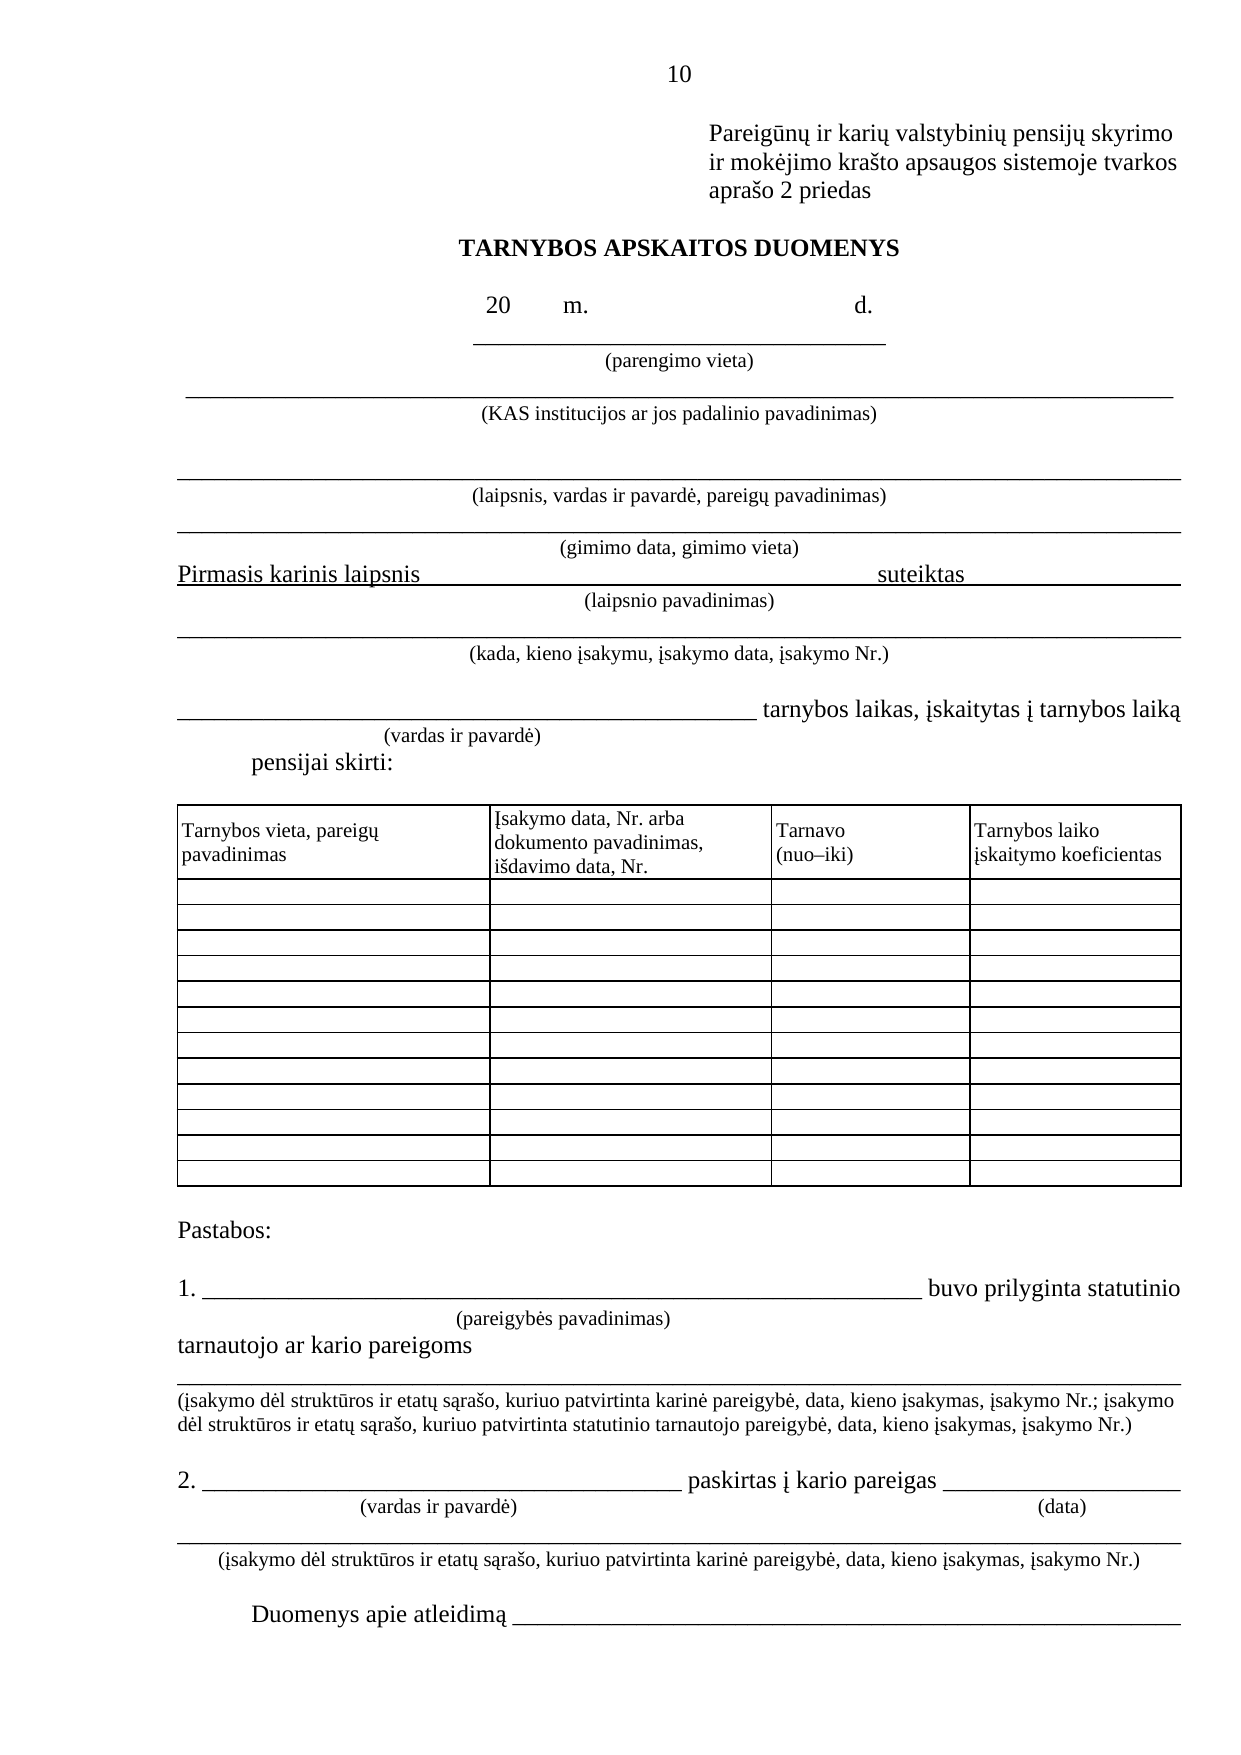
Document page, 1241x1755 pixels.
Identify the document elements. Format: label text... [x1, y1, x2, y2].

text (laipsnio pavadinimas) [177, 588, 1181, 612]
table_cell [772, 1059, 776, 1083]
text (pareigybės pavadinimas) [177, 1302, 1181, 1331]
text tarnautojo ar kario pareigoms [177, 1331, 1181, 1359]
text 1. buvo prilyginta statutinio [177, 1273, 1181, 1302]
text ir mokėjimo krašto apsaugos sistemoje tvarkos [177, 147, 1181, 176]
table_cell [767, 1110, 771, 1134]
text TARNYBOS APSKAITOS DUOMENYS [177, 233, 1181, 262]
text tarnybos laikas, įskaitytas į tarnybos laiką [177, 694, 1181, 722]
text _______________________________________________________________________________ [177, 372, 1181, 401]
table_cell [767, 1008, 771, 1032]
table_cell [767, 931, 771, 955]
table_cell [772, 1161, 776, 1185]
text (įsakymo dėl struktūros ir etatų sąrašo, kuriuo patvirtinta karinė pareigybė, data, kieno įsakymas, įsakymo Nr.; įsakymo dėl struktūros ir etatų sąrašo, kuriuo patvirtinta statutinio tarnautojo pareigybė, data, kieno įsakymas, įsakymo Nr.) [177, 1388, 1181, 1436]
table_cell [767, 880, 771, 903]
text (kada, kieno įsakymu, įsakymo data, įsakymo Nr.) [177, 641, 1181, 665]
table_header Tarnavo (nuo–iki) [772, 806, 969, 878]
text Pastabos: [177, 1216, 1181, 1244]
table_cell [772, 1110, 776, 1134]
text Duomenys apie atleidimą [177, 1599, 1181, 1628]
text Pareigūnų ir karių valstybinių pensijų skyrimo [709, 118, 1181, 147]
table_header Tarnybos laiko įskaitymo koeficientas [971, 806, 1180, 878]
text (parengimo vieta) [177, 348, 1181, 372]
table_cell [772, 982, 776, 1006]
table_cell [772, 1008, 776, 1032]
table_cell [772, 931, 776, 955]
table_cell [767, 1136, 771, 1160]
text 20 m. d. [177, 291, 1181, 319]
table_cell [767, 1161, 771, 1185]
text (KAS institucijos ar jos padalinio pavadinimas) [177, 401, 1181, 425]
table_cell [772, 1136, 776, 1160]
text 2. paskirtas į kario pareigas ___________________ [177, 1465, 1181, 1494]
table_cell [772, 1085, 776, 1108]
table_cell [772, 880, 776, 903]
table_header Tarnybos vieta, pareigų pavadinimas [178, 806, 489, 878]
table_cell [767, 956, 771, 980]
table_cell [772, 1033, 776, 1057]
text (vardas ir pavardė) (data) [177, 1494, 1181, 1518]
text (įsakymo dėl struktūros ir etatų sąrašo, kuriuo patvirtinta karinė pareigybė, data, kieno įsakymas, įsakymo Nr.) [177, 1547, 1181, 1571]
text (gimimo data, gimimo vieta) [177, 535, 1181, 559]
table_cell [772, 905, 776, 929]
text pensijai skirti: [177, 747, 1181, 775]
table_cell [767, 1085, 771, 1108]
text aprašo 2 priedas [177, 176, 1181, 204]
table_cell [767, 905, 771, 929]
table_cell [772, 956, 776, 980]
table_cell [767, 982, 771, 1006]
text (vardas ir pavardė) [177, 722, 1181, 747]
table_cell [767, 1059, 771, 1083]
text _________________________________ [177, 319, 1181, 348]
table_cell [767, 1033, 771, 1057]
text (laipsnis, vardas ir pavardė, pareigų pavadinimas) [177, 482, 1181, 507]
text Pirmasis karinis laipsnis suteiktas [177, 559, 1181, 584]
